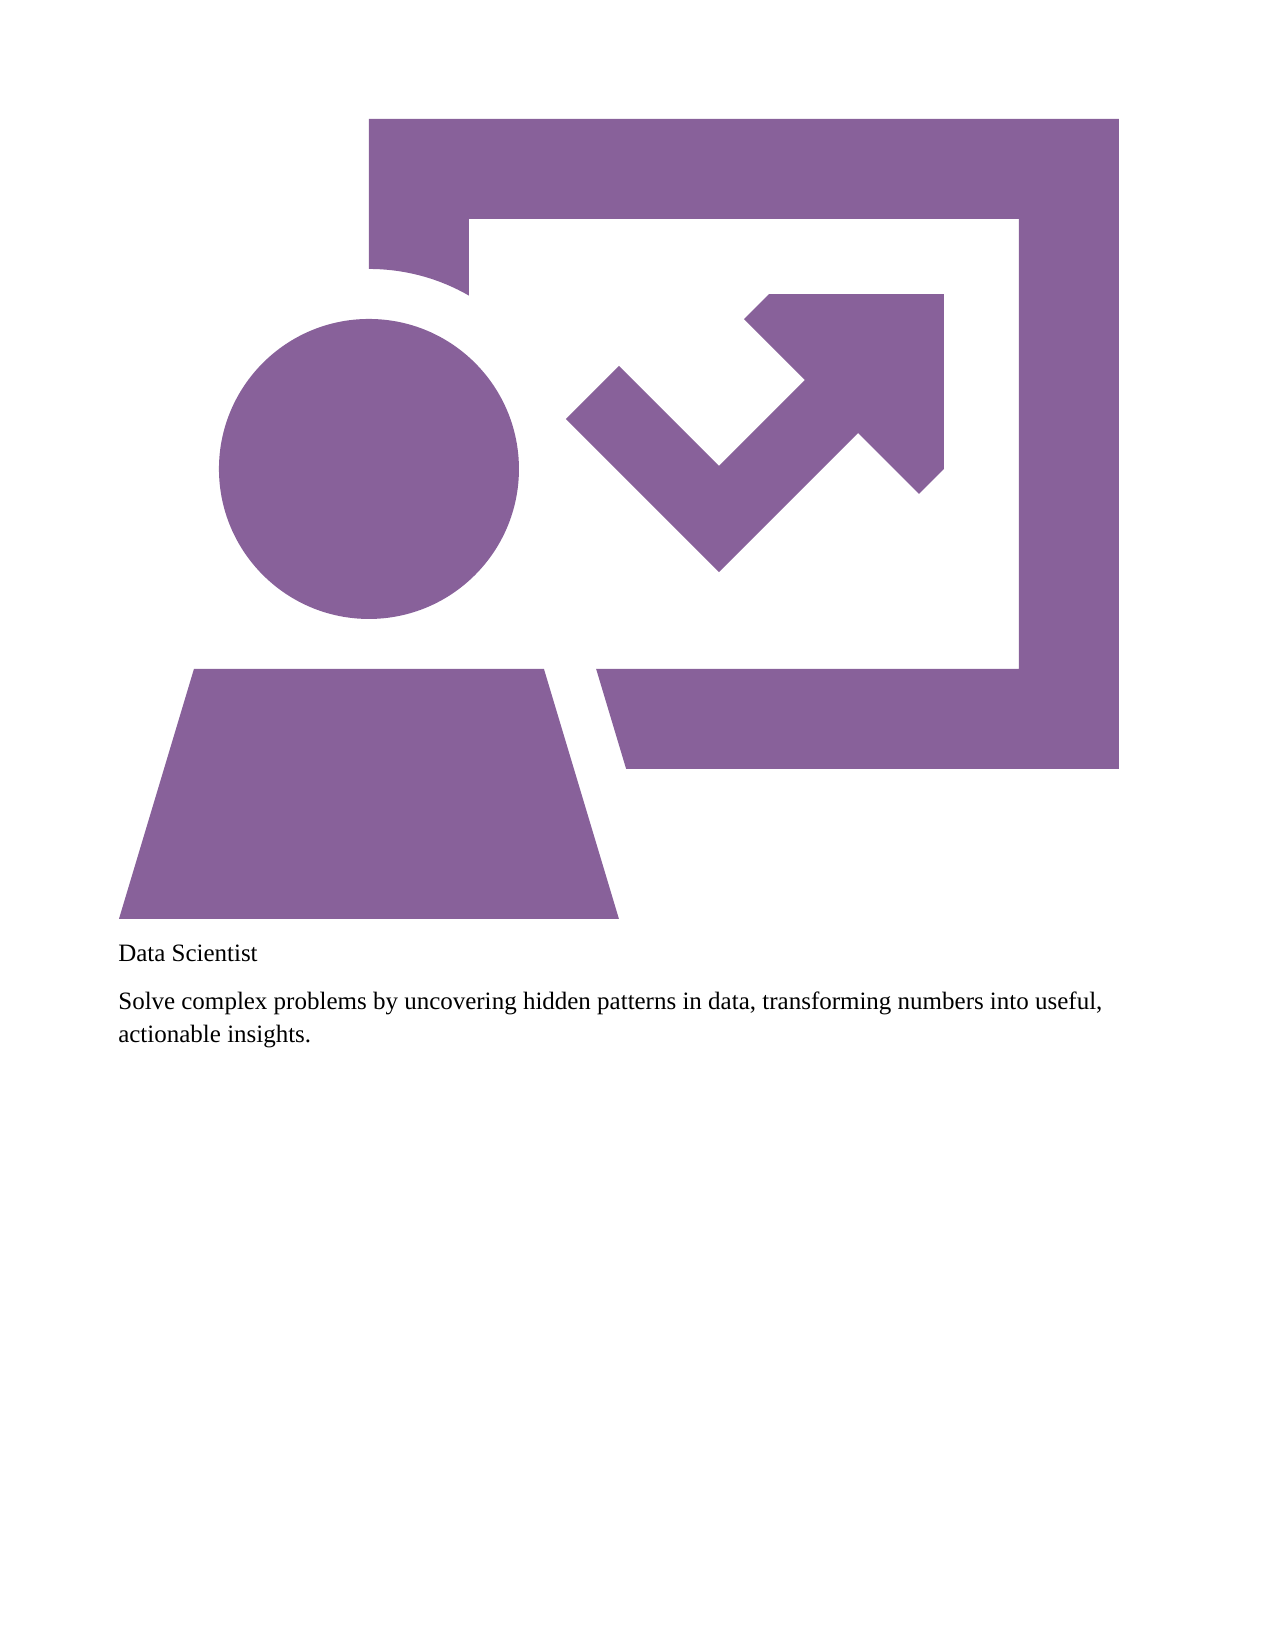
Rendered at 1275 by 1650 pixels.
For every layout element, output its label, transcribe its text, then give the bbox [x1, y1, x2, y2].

text Data Scientist [118, 938, 1157, 967]
text Solve complex problems by uncovering hidden patterns in data, transforming numbers into useful, actionable insights. [118, 986, 1157, 1048]
